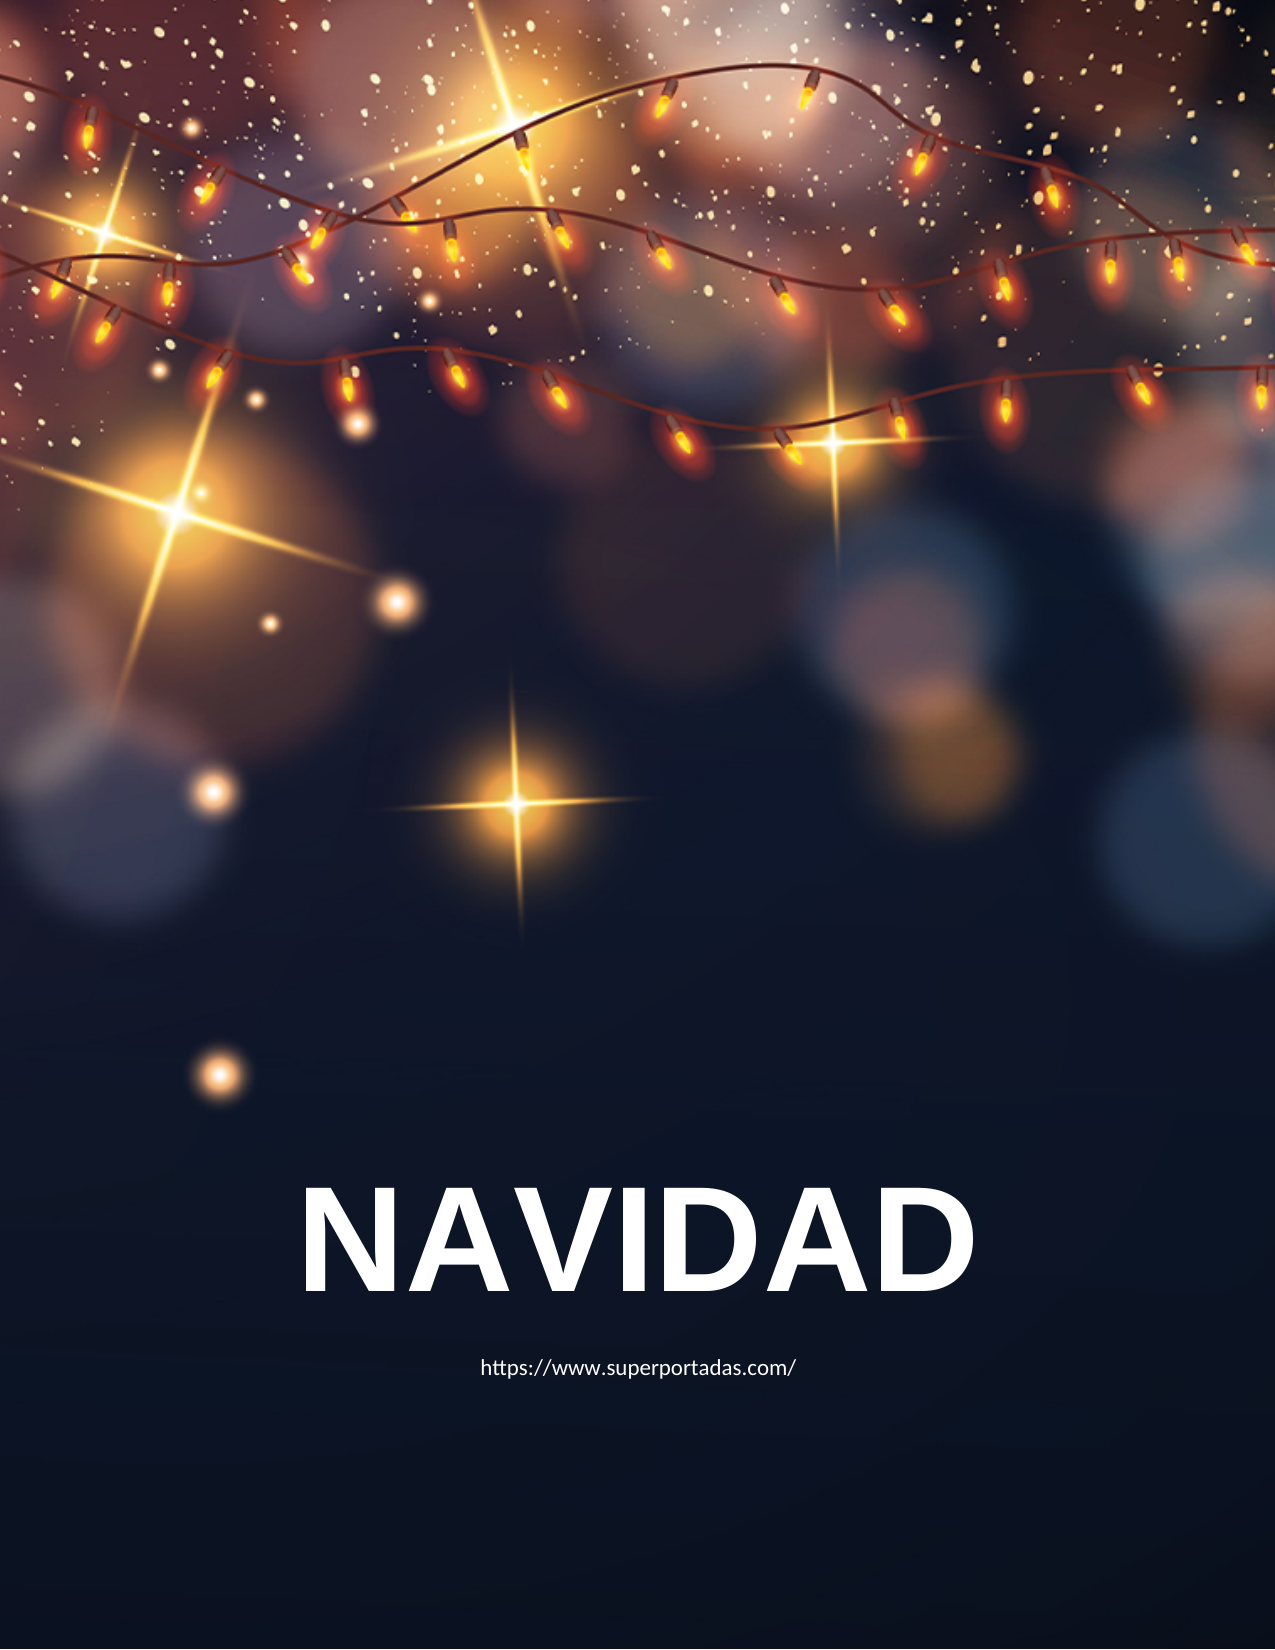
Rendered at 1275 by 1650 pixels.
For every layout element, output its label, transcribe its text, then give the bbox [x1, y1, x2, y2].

text https://www.superportadas.com/ [182, 1353, 1094, 1381]
text NAVIDAD [182, 1150, 1094, 1323]
picture [0, 0, 1275, 1649]
